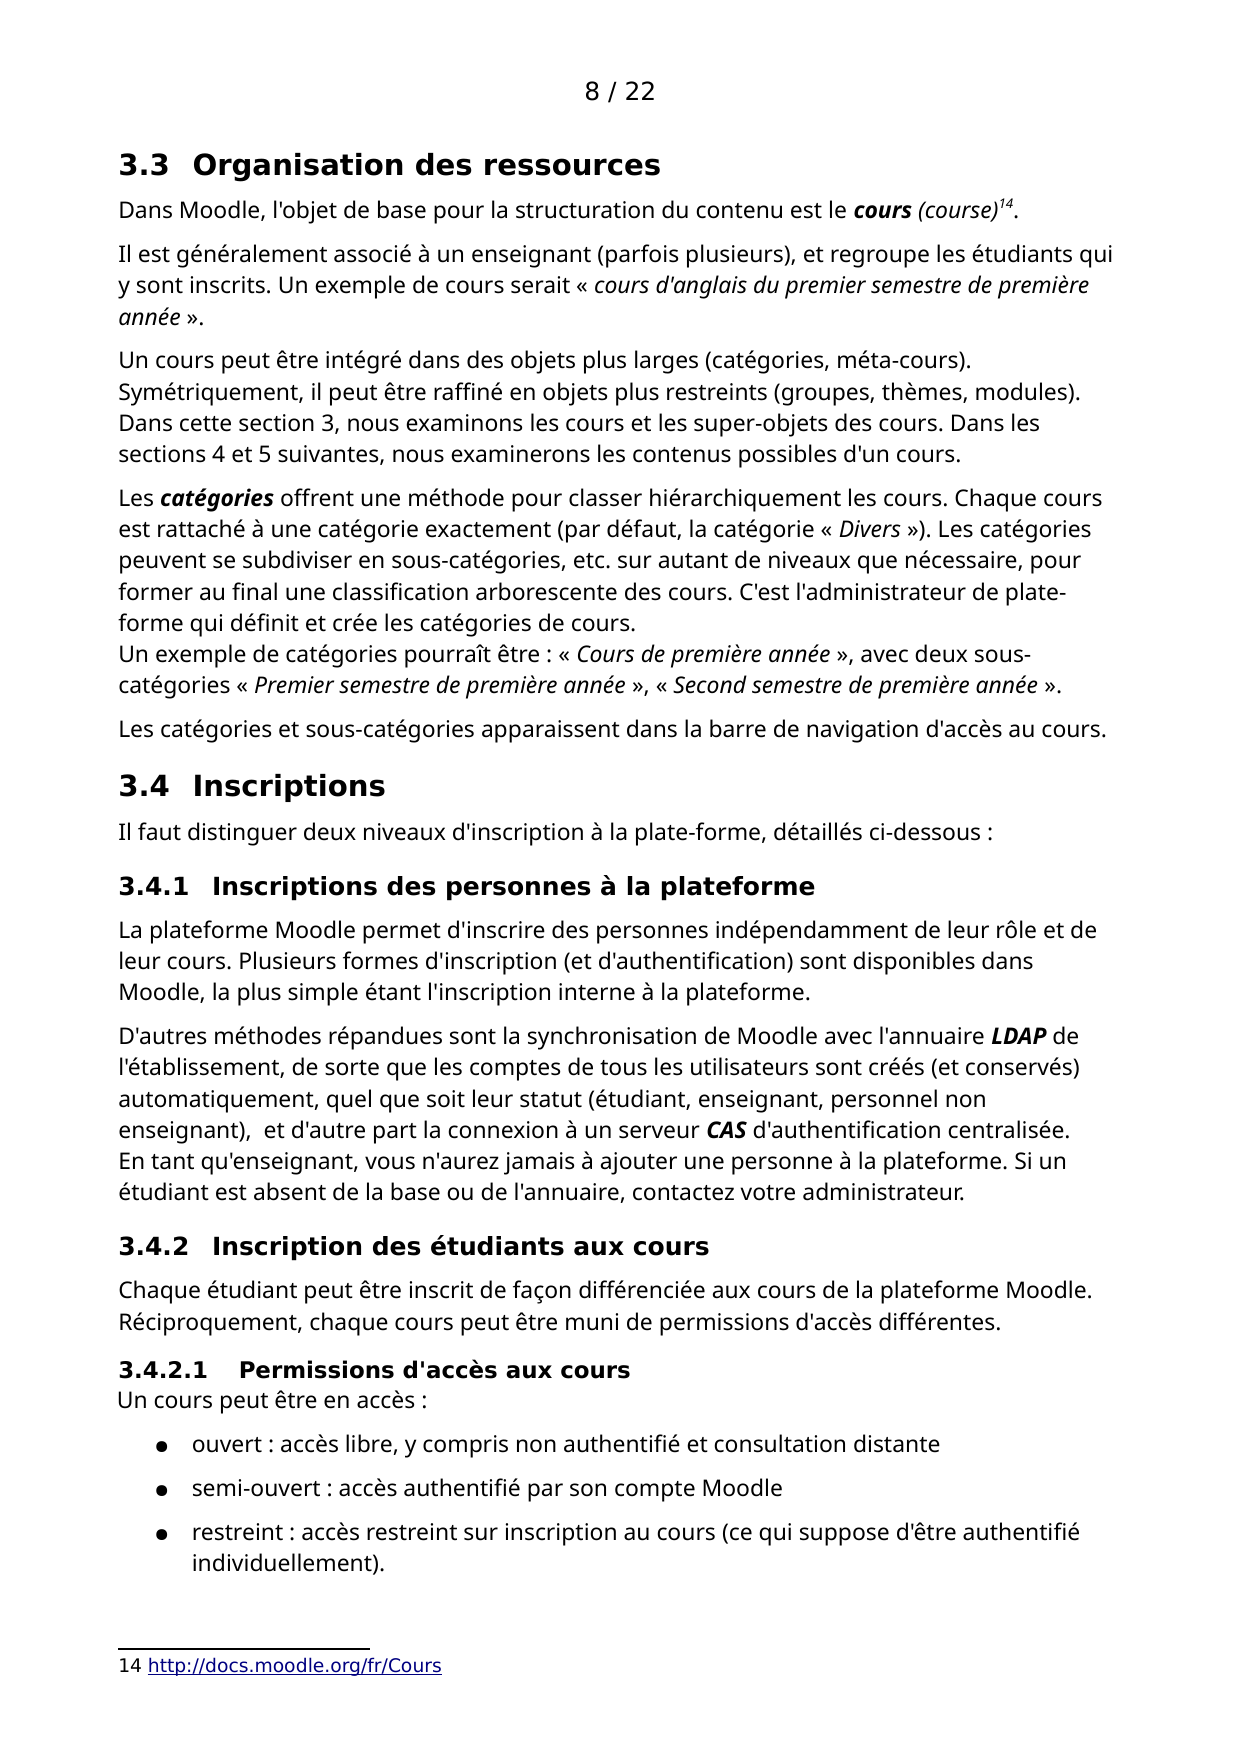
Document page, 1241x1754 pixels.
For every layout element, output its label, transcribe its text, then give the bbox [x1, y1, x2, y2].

list restreint : accès restreint sur inscription au cours (ce qui suppose d'être authentifié individuellement). [154, 1515, 1122, 1578]
subtitle Inscription des étudiants aux cours [118, 1232, 1122, 1262]
text La plateforme Moodle permet d'inscrire des personnes indépendamment de leur rôle et de leur cours. Plusieurs formes d'inscription (et d'authentification) sont disponibles dans Moodle, la plus simple étant l'inscription interne à la plateforme. [118, 914, 1122, 1007]
text Les catégories offrent une méthode pour classer hiérarchiquement les cours. Chaque cours est rattaché à une catégorie exactement (par défaut, la catégorie « Divers »). Les catégories peuvent se subdiviser en sous-catégories, etc. sur autant de niveaux que nécessaire, pour former au final une classification arborescente des cours. C'est l'administrateur de plate-forme qui définit et crée les catégories de cours. Un exemple de catégories pourraît être : « Cours de première année », avec deux sous-catégories « Premier semestre de première année », « Second semestre de première année ». [118, 482, 1122, 701]
text Un cours peut être en accès : [117, 1384, 1122, 1415]
text Il est généralement associé à un enseignant (parfois plusieurs), et regroupe les étudiants qui y sont inscrits. Un exemple de cours serait « cours d'anglais du premier semestre de première année ». [118, 238, 1122, 332]
subtitle Permissions d'accès aux cours [118, 1357, 1122, 1384]
text Il faut distinguer deux niveaux d'inscription à la plate-forme, détaillés ci-dessous : [118, 816, 1122, 847]
text Les catégories et sous-catégories apparaissent dans la barre de navigation d'accès au cours. [118, 713, 1122, 744]
subtitle Organisation des ressources [118, 148, 1122, 182]
subtitle Inscriptions des personnes à la plateforme [118, 872, 1122, 901]
subtitle Inscriptions [118, 769, 1122, 803]
text Chaque étudiant peut être inscrit de façon différenciée aux cours de la plateforme Moodle. Réciproquement, chaque cours peut être muni de permissions d'accès différentes. [118, 1274, 1122, 1337]
text http://docs.moodle.org/fr/Cours [118, 1655, 1122, 1677]
list ouvert : accès libre, y compris non authentifié et consultation distante [154, 1428, 1122, 1459]
text Un cours peut être intégré dans des objets plus larges (catégories, méta-cours). Symétriquement, il peut être raffiné en objets plus restreints (groupes, thèmes, modules). Dans cette section 3, nous examinons les cours et les super-objets des cours. Dans les sections 4 et 5 suivantes, nous examinerons les contenus possibles d'un cours. [118, 344, 1122, 469]
list semi-ouvert : accès authentifié par son compte Moodle [154, 1472, 1122, 1503]
text Dans Moodle, l'objet de base pour la structuration du contenu est le cours (course). [118, 194, 1122, 226]
text D'autres méthodes répandues sont la synchronisation de Moodle avec l'annuaire LDAP de l'établissement, de sorte que les comptes de tous les utilisateurs sont créés (et conservés) automatiquement, quel que soit leur statut (étudiant, enseignant, personnel non enseignant), et d'autre part la connexion à un serveur CAS d'authentification centralisée. En tant qu'enseignant, vous n'aurez jamais à ajouter une personne à la plateforme. Si un étudiant est absent de la base ou de l'annuaire, contactez votre administrateur. [118, 1020, 1122, 1207]
